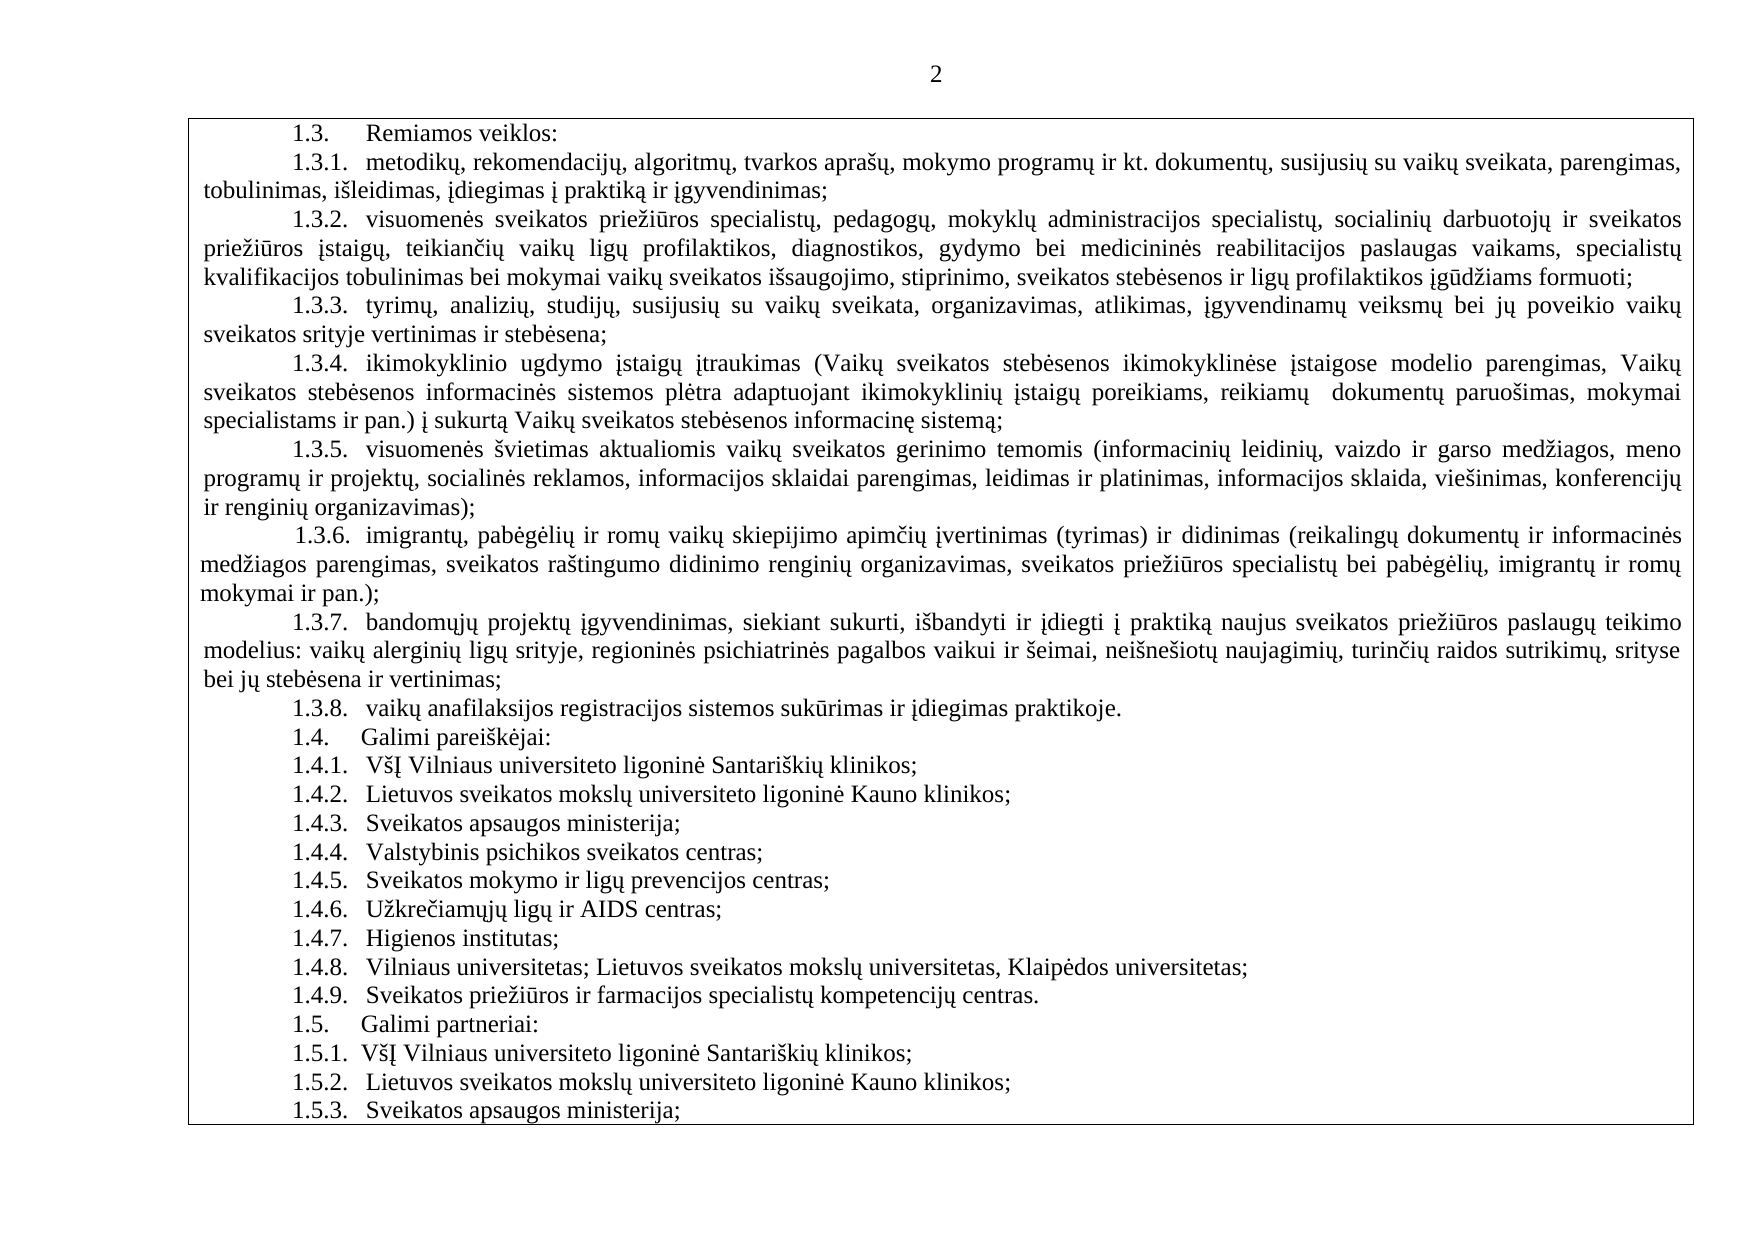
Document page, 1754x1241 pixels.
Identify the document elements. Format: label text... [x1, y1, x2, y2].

table_cell 1.3. Remiamos veiklos: 1.3.1. metodikų, rekomendacijų, algoritmų, tvarkos aprašų, mokymo programų ir kt. dokumentų, susijusių su vaikų sveikata, parengimas, tobulinimas, išleidimas, įdiegimas į praktiką ir įgyvendinimas; 1.3.2. visuomenės sveikatos priežiūros specialistų, pedagogų, mokyklų administracijos specialistų, socialinių darbuotojų ir sveikatos priežiūros įstaigų, teikiančių vaikų ligų profilaktikos, diagnostikos, gydymo bei medicininės reabilitacijos paslaugas vaikams, specialistų kvalifikacijos tobulinimas bei mokymai vaikų sveikatos išsaugojimo, stiprinimo, sveikatos stebėsenos ir ligų profilaktikos įgūdžiams formuoti; 1.3.3. tyrimų, analizių, studijų, susijusių su vaikų sveikata, organizavimas, atlikimas, įgyvendinamų veiksmų bei jų poveikio vaikų sveikatos srityje vertinimas ir stebėsena; 1.3.4. ikimokyklinio ugdymo įstaigų įtraukimas (Vaikų sveikatos stebėsenos ikimokyklinėse įstaigose modelio parengimas, Vaikų sveikatos stebėsenos informacinės sistemos plėtra adaptuojant ikimokyklinių įstaigų poreikiams, reikiamų dokumentų paruošimas, mokymai specialistams ir pan.) į sukurtą Vaikų sveikatos stebėsenos informacinę sistemą; 1.3.5. visuomenės švietimas aktualiomis vaikų sveikatos gerinimo temomis (informacinių leidinių, vaizdo ir garso medžiagos, meno programų ir projektų, socialinės reklamos, informacijos sklaidai parengimas, leidimas ir platinimas, informacijos sklaida, viešinimas, konferencijų ir renginių organizavimas); 1.3.6. imigrantų, pabėgėlių ir romų vaikų skiepijimo apimčių įvertinimas (tyrimas) ir didinimas (reikalingų dokumentų ir informacinės medžiagos parengimas, sveikatos raštingumo didinimo renginių organizavimas, sveikatos priežiūros specialistų bei pabėgėlių, imigrantų ir romų mokymai ir pan.); 1.3.7. bandomųjų projektų įgyvendinimas, siekiant sukurti, išbandyti ir įdiegti į praktiką naujus sveikatos priežiūros paslaugų teikimo modelius: vaikų alerginių ligų srityje, regioninės psichiatrinės pagalbos vaikui ir šeimai, neišnešiotų naujagimių, turinčių raidos sutrikimų, srityse bei jų stebėsena ir vertinimas; 1.3.8. vaikų anafilaksijos registracijos sistemos sukūrimas ir įdiegimas praktikoje. 1.4. Galimi pareiškėjai: 1.4.1. VšĮ Vilniaus universiteto ligoninė Santariškių klinikos; 1.4.2. Lietuvos sveikatos mokslų universiteto ligoninė Kauno klinikos; 1.4.3. Sveikatos apsaugos ministerija; 1.4.4. Valstybinis psichikos sveikatos centras; 1.4.5. Sveikatos mokymo ir ligų prevencijos centras; 1.4.6. Užkrečiamųjų ligų ir AIDS centras; 1.4.7. Higienos institutas; 1.4.8. Vilniaus universitetas; Lietuvos sveikatos mokslų universitetas, Klaipėdos universitetas; 1.4.9. Sveikatos priežiūros ir farmacijos specialistų kompetencijų centras. 1.5. Galimi partneriai: 1.5.1. VšĮ Vilniaus universiteto ligoninė Santariškių klinikos; 1.5.2. Lietuvos sveikatos mokslų universiteto ligoninė Kauno klinikos; 1.5.3. Sveikatos apsaugos ministerija; [189, 119, 1693, 1124]
